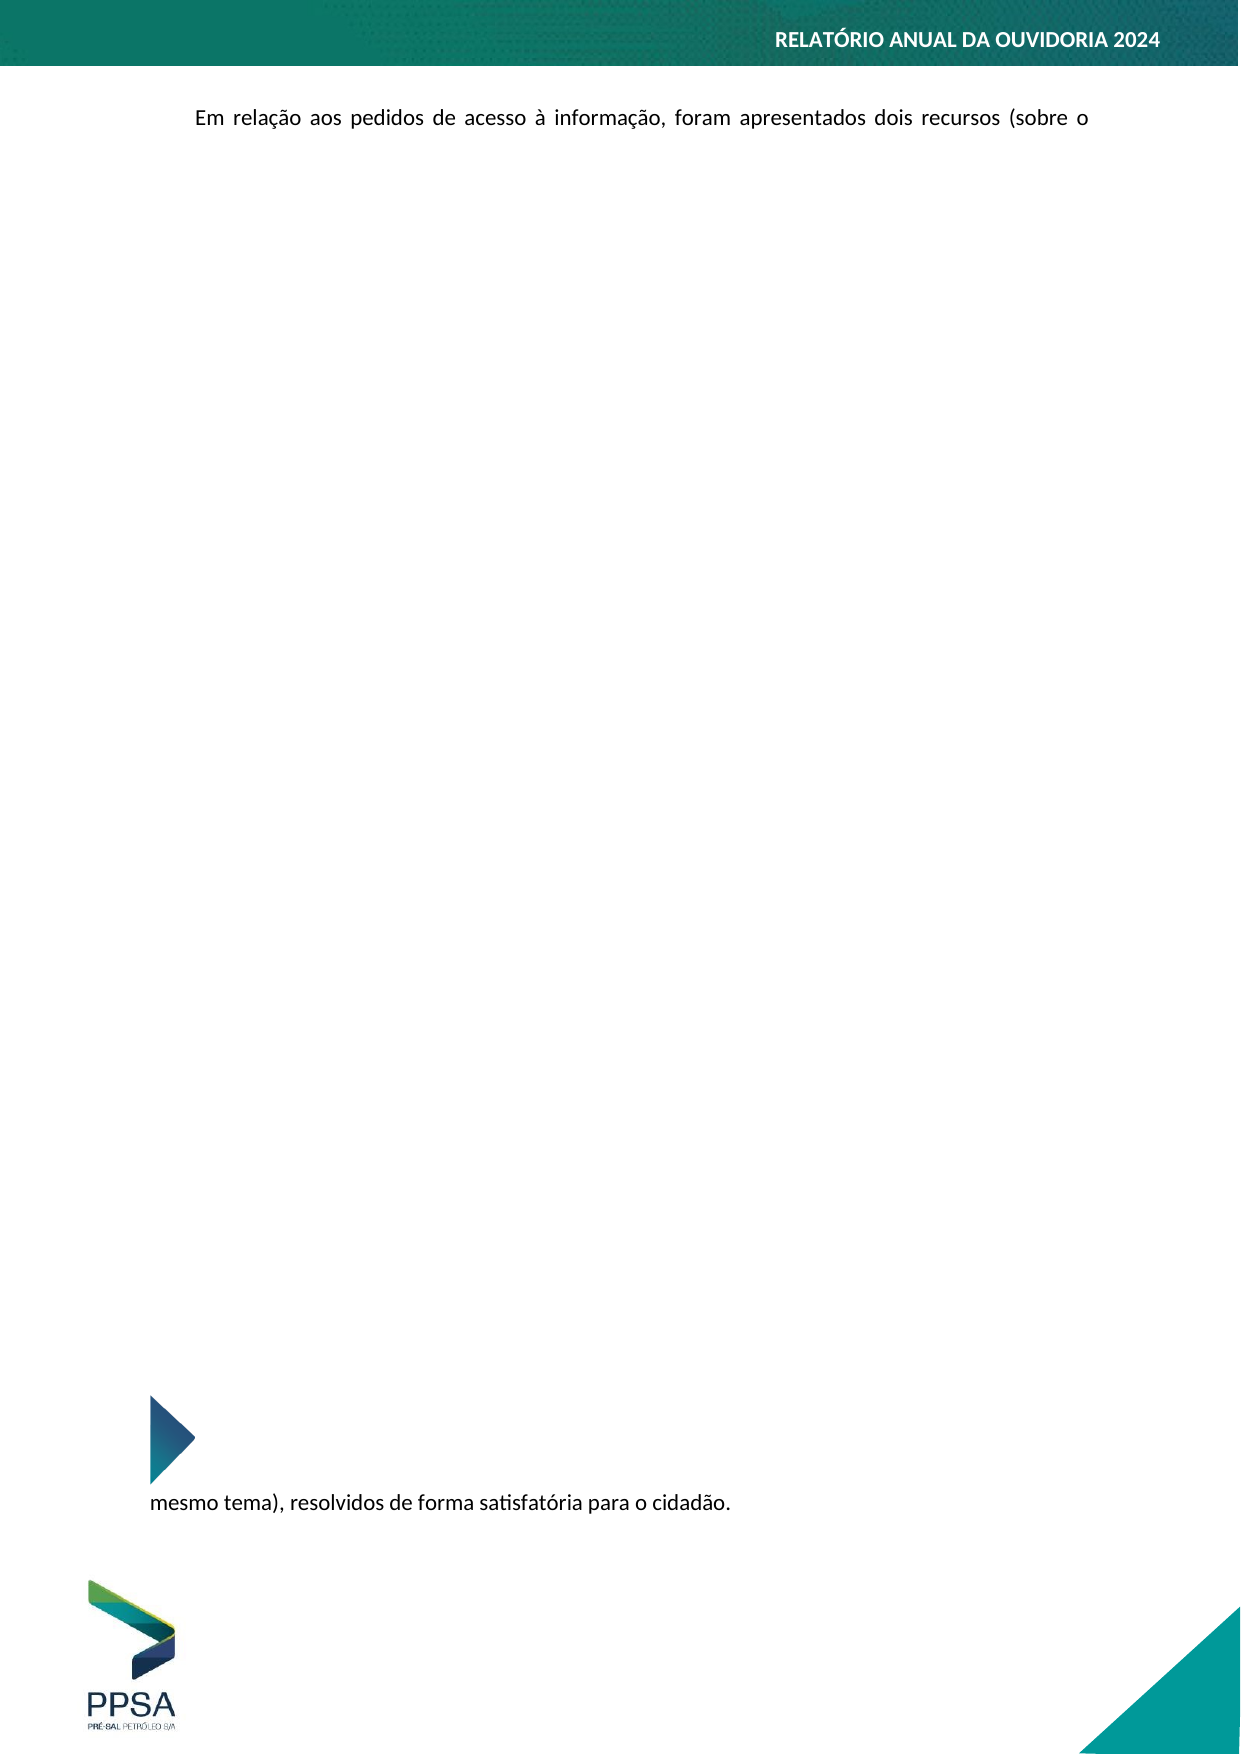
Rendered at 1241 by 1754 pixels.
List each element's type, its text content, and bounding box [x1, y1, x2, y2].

text Em relação aos pedidos de acesso à informação, foram apresentados dois recursos (sobre o mesmo tema), resolvidos de forma satisfatória para o cidadão. [149, 103, 1091, 1516]
